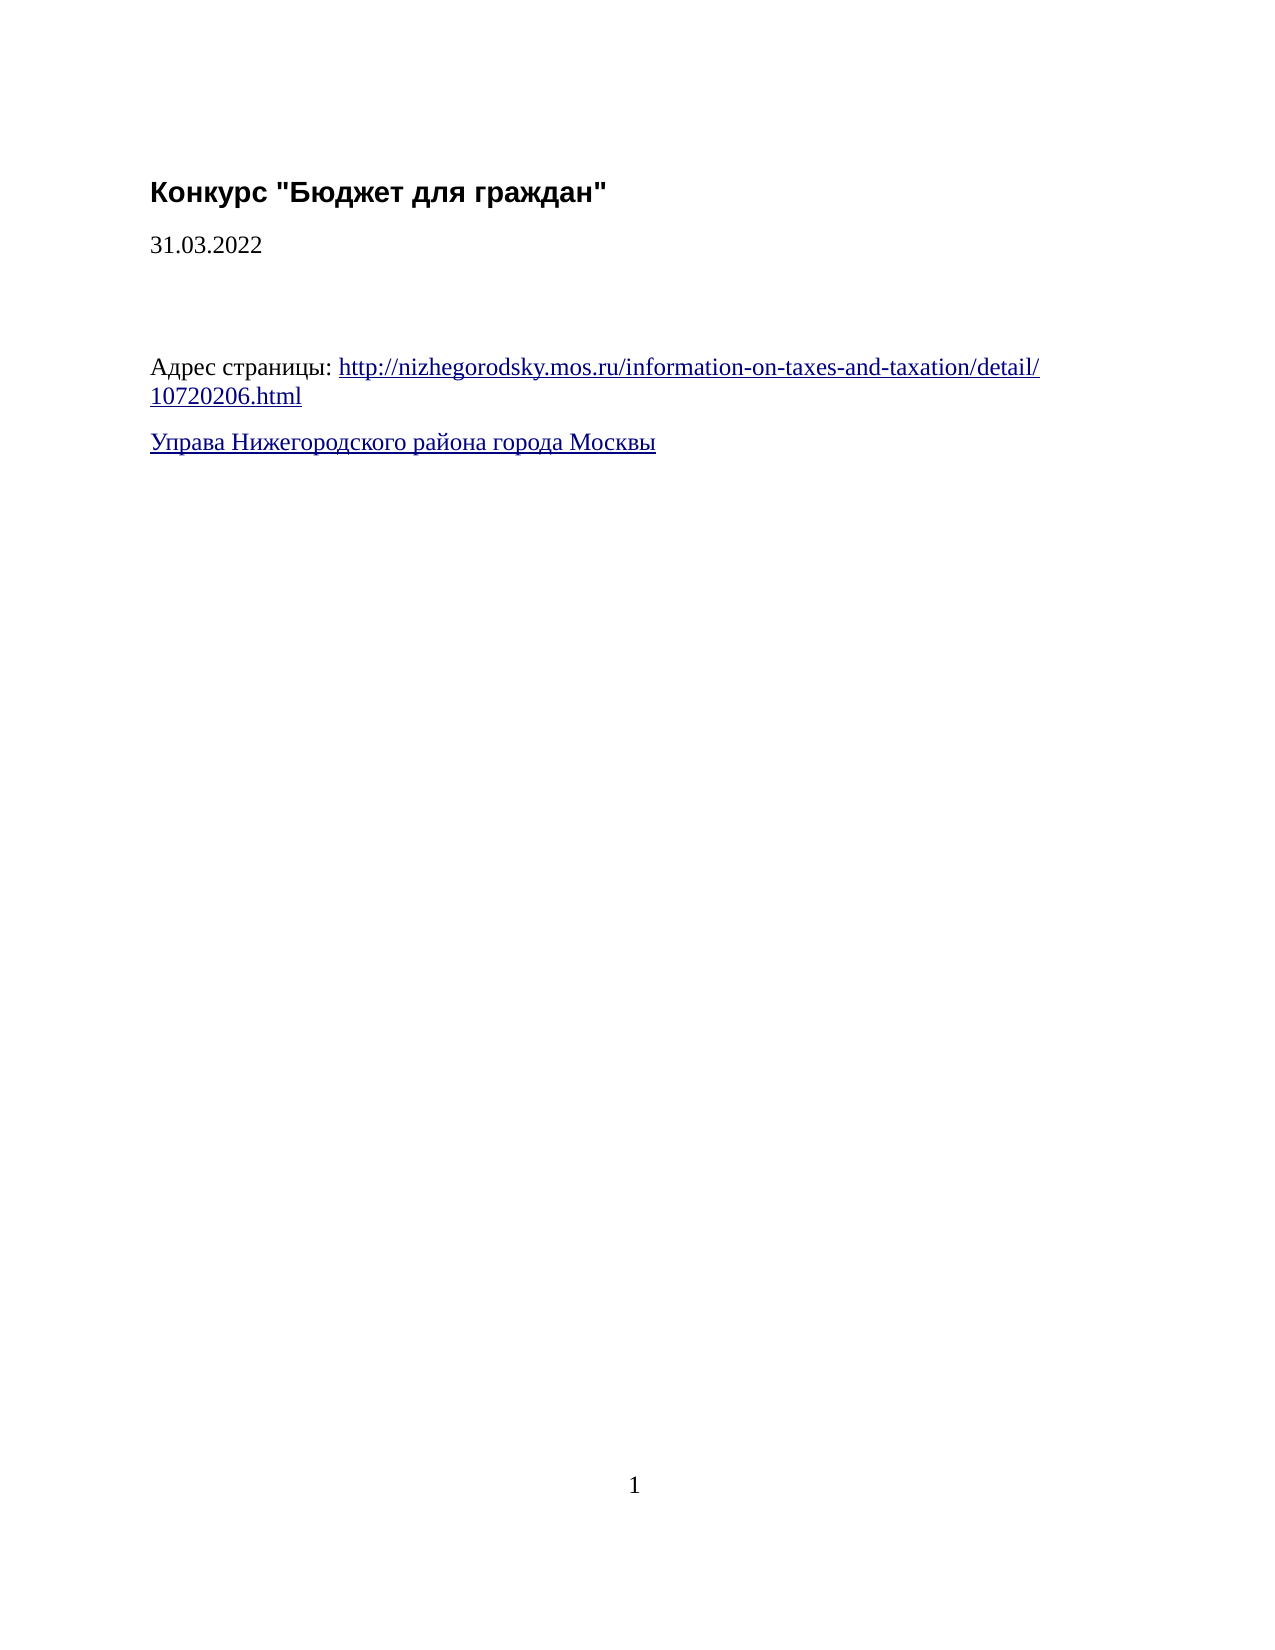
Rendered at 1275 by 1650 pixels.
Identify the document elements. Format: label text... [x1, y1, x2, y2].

text Управа Нижегородского района города Москвы [150, 427, 1125, 456]
subtitle Конкурс "Бюджет для граждан" [150, 175, 1125, 208]
text 31.03.2022 [150, 230, 1125, 259]
text Адрес страницы: http://nizhegorodsky.mos.ru/information-on-taxes-and-taxation/detail/10720206.html [150, 352, 1125, 409]
